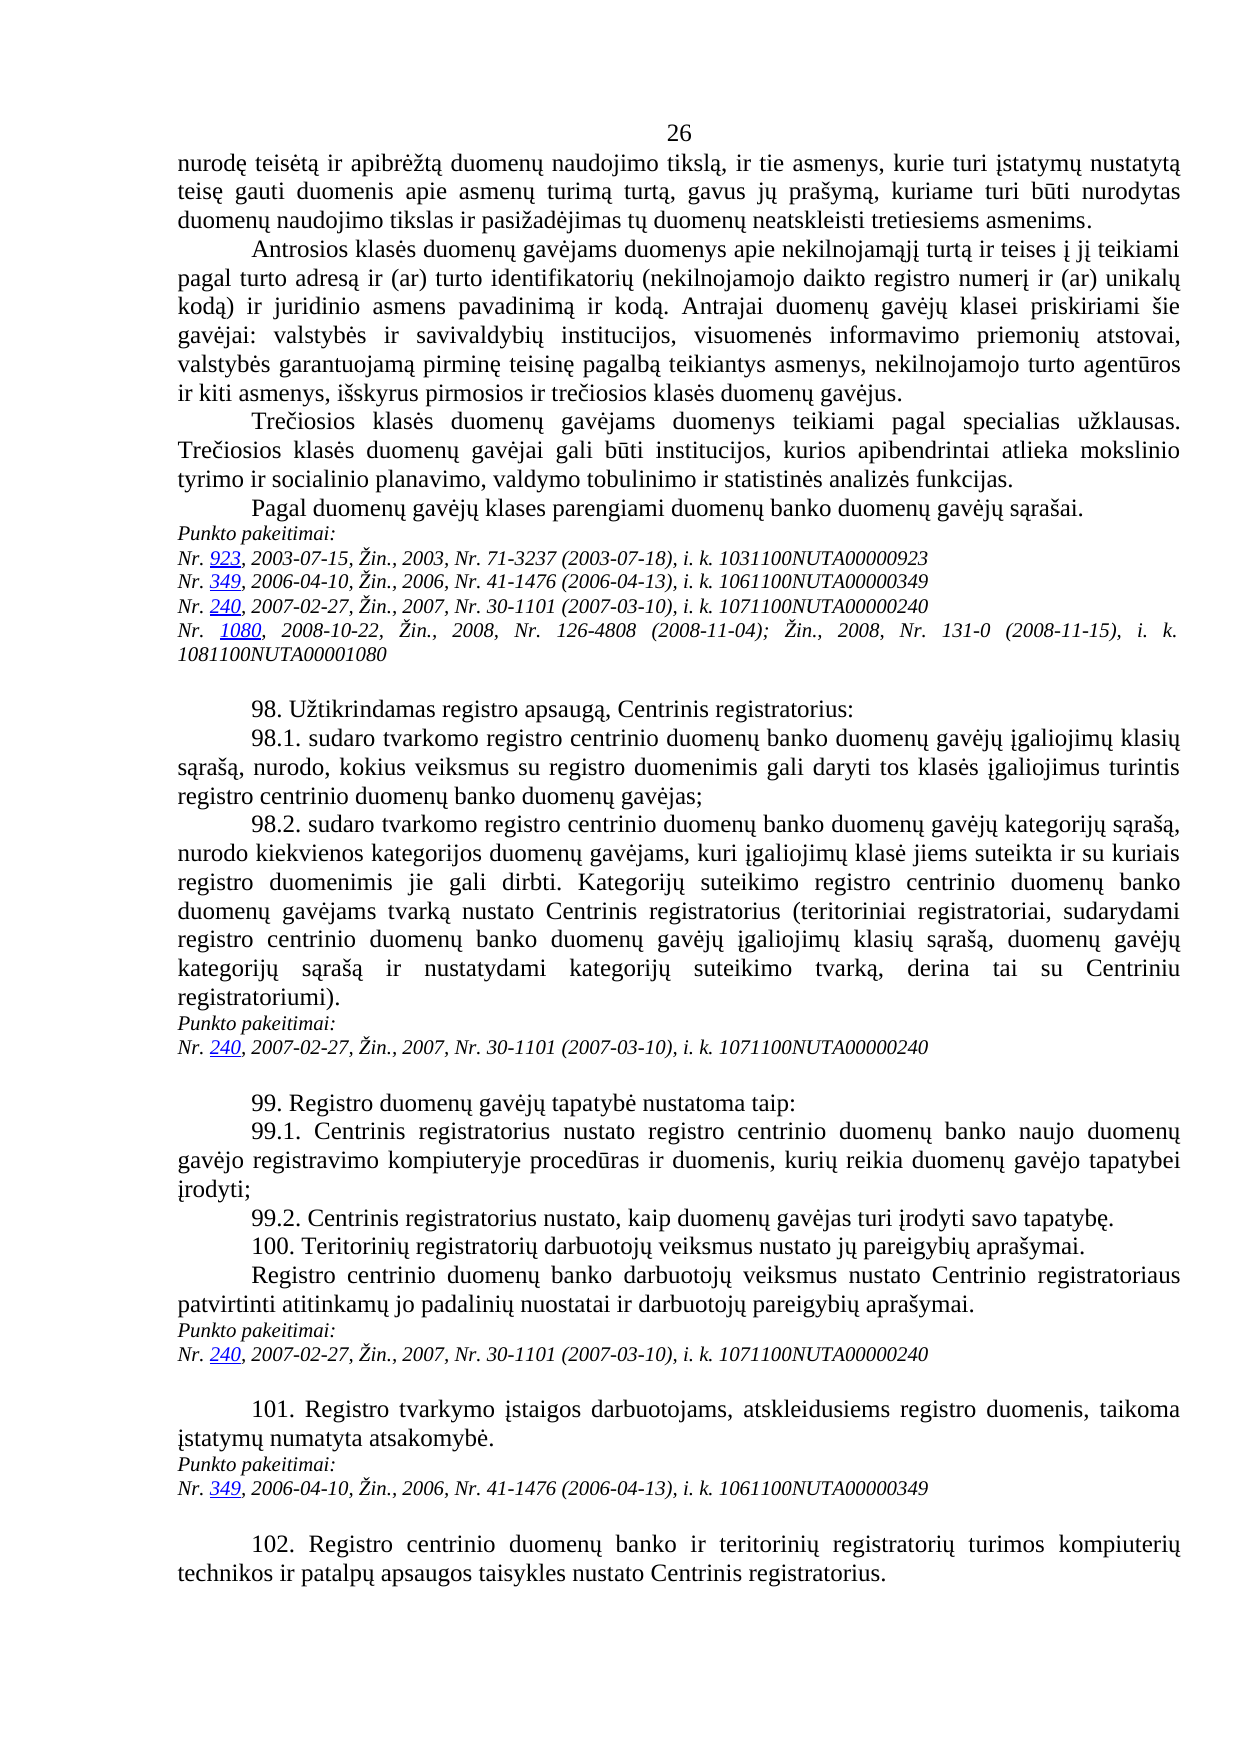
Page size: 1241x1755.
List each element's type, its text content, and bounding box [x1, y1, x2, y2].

text 101. Registro tvarkymo įstaigos darbuotojams, atskleidusiems registro duomenis, taikoma įstatymų numatyta atsakomybė. [177, 1394, 1181, 1452]
text Nr. 240, 2007-02-27, Žin., 2007, Nr. 30-1101 (2007-03-10), i. k. 1071100NUTA00000240 [177, 1035, 1181, 1059]
text Nr. 349, 2006-04-10, Žin., 2006, Nr. 41-1476 (2006-04-13), i. k. 1061100NUTA00000349 [177, 569, 1181, 593]
text Registro centrinio duomenų banko darbuotojų veiksmus nustato Centrinio registratoriaus patvirtinti atitinkamų jo padalinių nuostatai ir darbuotojų pareigybių aprašymai. [177, 1260, 1181, 1318]
text 98.2. sudaro tvarkomo registro centrinio duomenų banko duomenų gavėjų kategorijų sąrašą, nurodo kiekvienos kategorijos duomenų gavėjams, kuri įgaliojimų klasė jiems suteikta ir su kuriais registro duomenimis jie gali dirbti. Kategorijų suteikimo registro centrinio duomenų banko duomenų gavėjams tvarką nustato Centrinis registratorius (teritoriniai registratoriai, sudarydami registro centrinio duomenų banko duomenų gavėjų įgaliojimų klasių sąrašą, duomenų gavėjų kategorijų sąrašą ir nustatydami kategorijų suteikimo tvarką, derina tai su Centriniu registratoriumi). [177, 809, 1181, 1011]
text 98.1. sudaro tvarkomo registro centrinio duomenų banko duomenų gavėjų įgaliojimų klasių sąrašą, nurodo, kokius veiksmus su registro duomenimis gali daryti tos klasės įgaliojimus turintis registro centrinio duomenų banko duomenų gavėjas; [177, 723, 1181, 809]
text Trečiosios klasės duomenų gavėjams duomenys teikiami pagal specialias užklausas. Trečiosios klasės duomenų gavėjai gali būti institucijos, kurios apibendrintai atlieka mokslinio tyrimo ir socialinio planavimo, valdymo tobulinimo ir statistinės analizės funkcijas. [177, 406, 1181, 493]
text 100. Teritorinių registratorių darbuotojų veiksmus nustato jų pareigybių aprašymai. [177, 1231, 1181, 1260]
text Punkto pakeitimai: [177, 521, 1181, 545]
text Antrosios klasės duomenų gavėjams duomenys apie nekilnojamąjį turtą ir teises į jį teikiami pagal turto adresą ir (ar) turto identifikatorių (nekilnojamojo daikto registro numerį ir (ar) unikalų kodą) ir juridinio asmens pavadinimą ir kodą. Antrajai duomenų gavėjų klasei priskiriami šie gavėjai: valstybės ir savivaldybių institucijos, visuomenės informavimo priemonių atstovai, valstybės garantuojamą pirminę teisinę pagalbą teikiantys asmenys, nekilnojamojo turto agentūros ir kiti asmenys, išskyrus pirmosios ir trečiosios klasės duomenų gavėjus. [177, 234, 1181, 406]
text Nr. 240, 2007-02-27, Žin., 2007, Nr. 30-1101 (2007-03-10), i. k. 1071100NUTA00000240 [177, 1342, 1181, 1366]
text Nr. 923, 2003-07-15, Žin., 2003, Nr. 71-3237 (2003-07-18), i. k. 1031100NUTA00000923 [177, 545, 1181, 569]
text Punkto pakeitimai: [177, 1452, 1181, 1476]
text Pagal duomenų gavėjų klases parengiami duomenų banko duomenų gavėjų sąrašai. [177, 493, 1181, 521]
text Nr. 240, 2007-02-27, Žin., 2007, Nr. 30-1101 (2007-03-10), i. k. 1071100NUTA00000240 [177, 593, 1181, 618]
text 99.1. Centrinis registratorius nustato registro centrinio duomenų banko naujo duomenų gavėjo registravimo kompiuteryje procedūras ir duomenis, kurių reikia duomenų gavėjo tapatybei įrodyti; [177, 1116, 1181, 1203]
text Punkto pakeitimai: [177, 1011, 1181, 1035]
text 102. Registro centrinio duomenų banko ir teritorinių registratorių turimos kompiuterių technikos ir patalpų apsaugos taisykles nustato Centrinis registratorius. [177, 1529, 1181, 1586]
text Punkto pakeitimai: [177, 1318, 1181, 1342]
text 99. Registro duomenų gavėjų tapatybė nustatoma taip: [177, 1088, 1181, 1116]
text 99.2. Centrinis registratorius nustato, kaip duomenų gavėjas turi įrodyti savo tapatybę. [177, 1203, 1181, 1231]
text 98. Užtikrindamas registro apsaugą, Centrinis registratorius: [177, 694, 1181, 723]
text Nr. 1080, 2008-10-22, Žin., 2008, Nr. 126-4808 (2008-11-04); Žin., 2008, Nr. 131-0 (2008-11-15), i. k. 1081100NUTA00001080 [177, 618, 1181, 666]
text Nr. 349, 2006-04-10, Žin., 2006, Nr. 41-1476 (2006-04-13), i. k. 1061100NUTA00000349 [177, 1476, 1181, 1500]
text nurodę teisėtą ir apibrėžtą duomenų naudojimo tikslą, ir tie asmenys, kurie turi įstatymų nustatytą teisę gauti duomenis apie asmenų turimą turtą, gavus jų prašymą, kuriame turi būti nurodytas duomenų naudojimo tikslas ir pasižadėjimas tų duomenų neatskleisti tretiesiems asmenims. [177, 148, 1181, 234]
